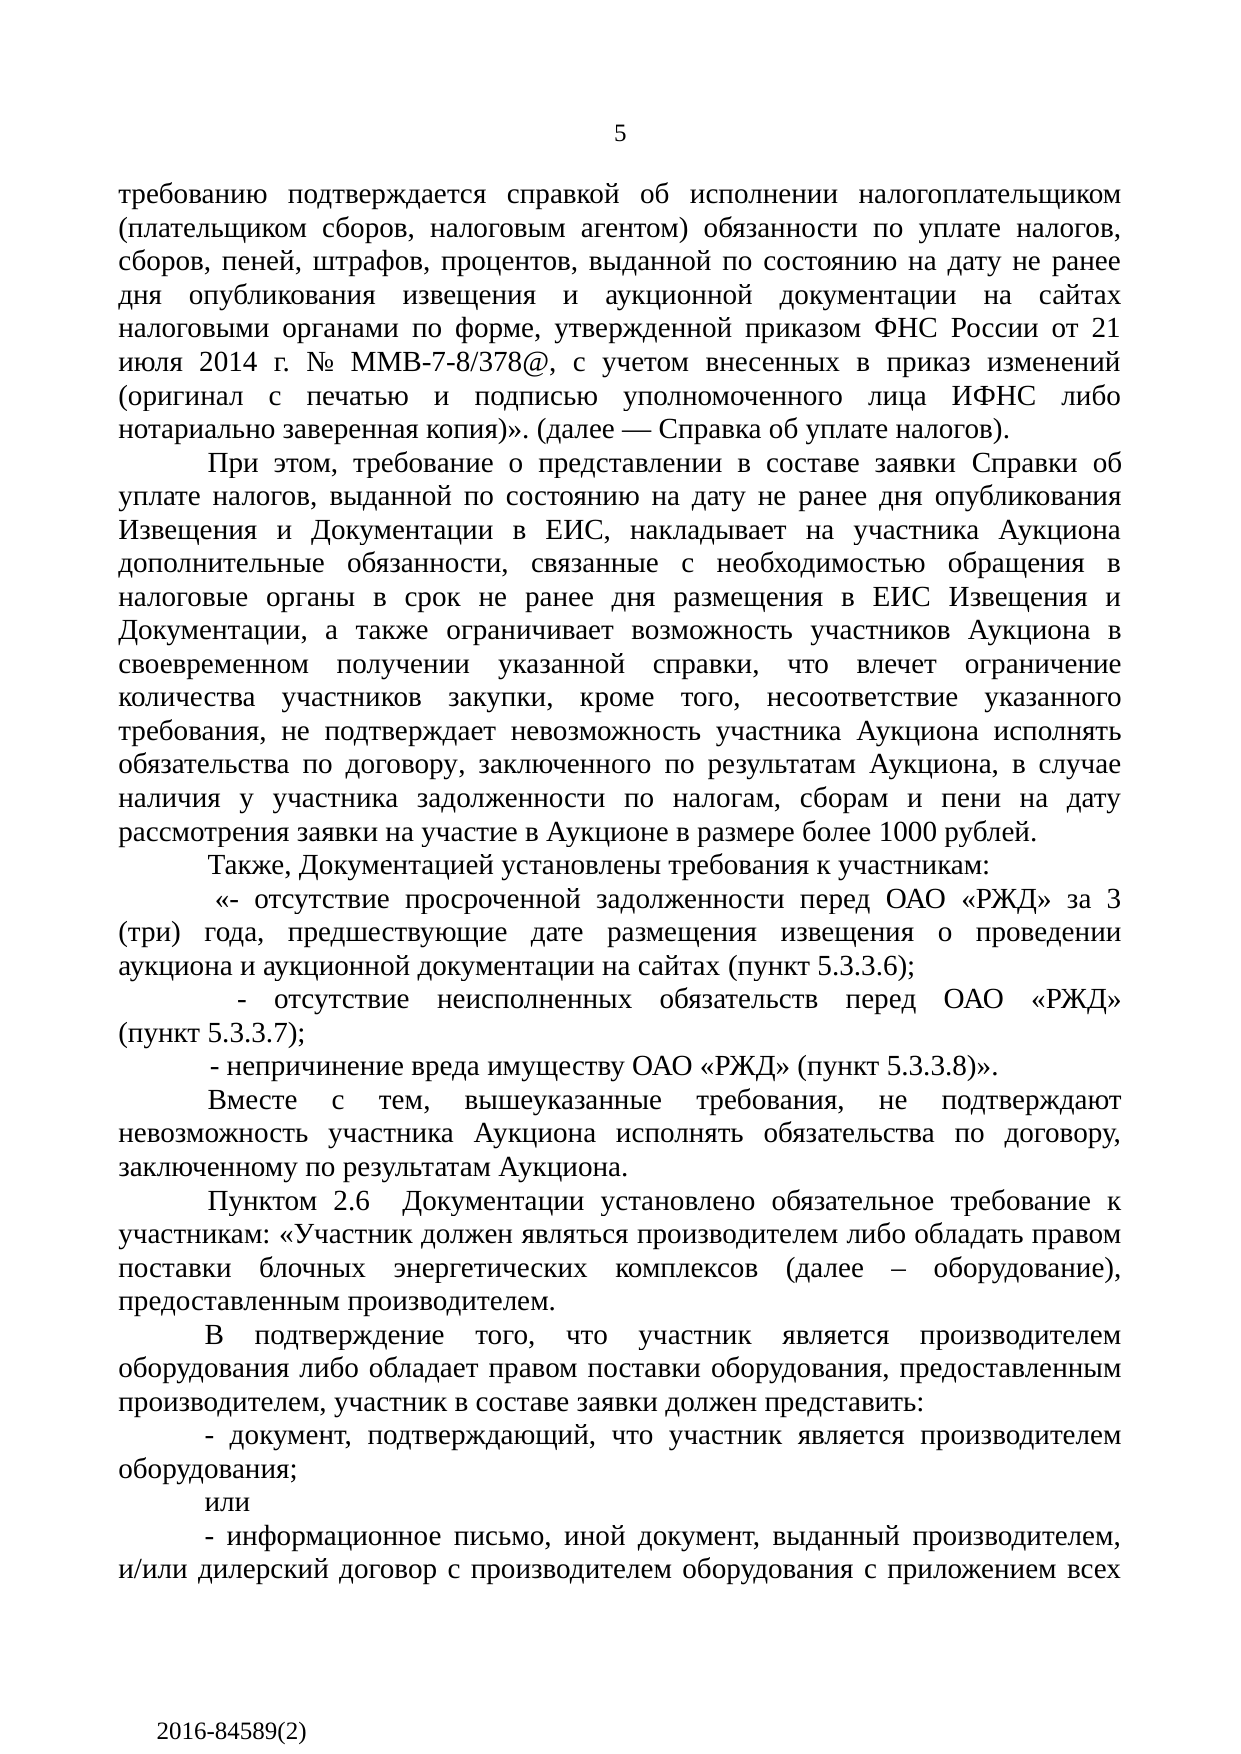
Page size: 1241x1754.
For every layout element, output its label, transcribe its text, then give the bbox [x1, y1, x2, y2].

text «- отсутствие просроченной задолженности перед ОАО «РЖД» за 3 (три) года, предшествующие дате размещения извещения о проведении аукциона и аукционной документации на сайтах (пункт 5.3.3.6); [118, 881, 1122, 981]
text Также, Документацией установлены требования к участникам: [118, 847, 1122, 881]
text - непричинение вреда имуществу ОАО «РЖД» (пункт 5.3.3.8)». [118, 1048, 1122, 1082]
text - отсутствие неисполненных обязательств перед ОАО «РЖД» (пункт 5.3.3.7); [118, 981, 1122, 1048]
text или [118, 1484, 1122, 1518]
text - документ, подтверждающий, что участник является производителем оборудования; [118, 1417, 1122, 1484]
text Пунктом 2.6 Документации установлено обязательное требование к участникам: «Участник должен являться производителем либо обладать правом поставки блочных энергетических комплексов (далее – оборудование), предоставленным производителем. [118, 1183, 1122, 1317]
text Вместе с тем, вышеуказанные требования, не подтверждают невозможность участника Аукциона исполнять обязательства по договору, заключенному по результатам Аукциона. [118, 1082, 1122, 1183]
text При этом, требование о представлении в составе заявки Справки об уплате налогов, выданной по состоянию на дату не ранее дня опубликования Извещения и Документации в ЕИС, накладывает на участника Аукциона дополнительные обязанности, связанные с необходимостью обращения в налоговые органы в срок не ранее дня размещения в ЕИС Извещения и Документации, а также ограничивает возможность участников Аукциона в своевременном получении указанной справки, что влечет ограничение количества участников закупки, кроме того, несоответствие указанного требования, не подтверждает невозможность участника Аукциона исполнять обязательства по договору, заключенного по результатам Аукциона, в случае наличия у участника задолженности по налогам, сборам и пени на дату рассмотрения заявки на участие в Аукционе в размере более 1000 рублей. [118, 445, 1122, 847]
text В подтверждение того, что участник является производителем оборудования либо обладает правом поставки оборудования, предоставленным производителем, участник в составе заявки должен представить: [118, 1317, 1122, 1417]
text - информационное письмо, иной документ, выданный производителем, и/или дилерский договор с производителем оборудования с приложением всех [118, 1518, 1122, 1585]
text требованию подтверждается справкой об исполнении налогоплательщиком (плательщиком сборов, налоговым агентом) обязанности по уплате налогов, сборов, пеней, штрафов, процентов, выданной по состоянию на дату не ранее дня опубликования извещения и аукционной документации на сайтах налоговыми органами по форме, утвержденной приказом ФНС России от 21 июля 2014 г. № ММВ-7-8/378@, с учетом внесенных в приказ изменений (оригинал с печатью и подписью уполномоченного лица ИФНС либо нотариально заверенная копия)». (далее — Справка об уплате налогов). [118, 176, 1122, 445]
